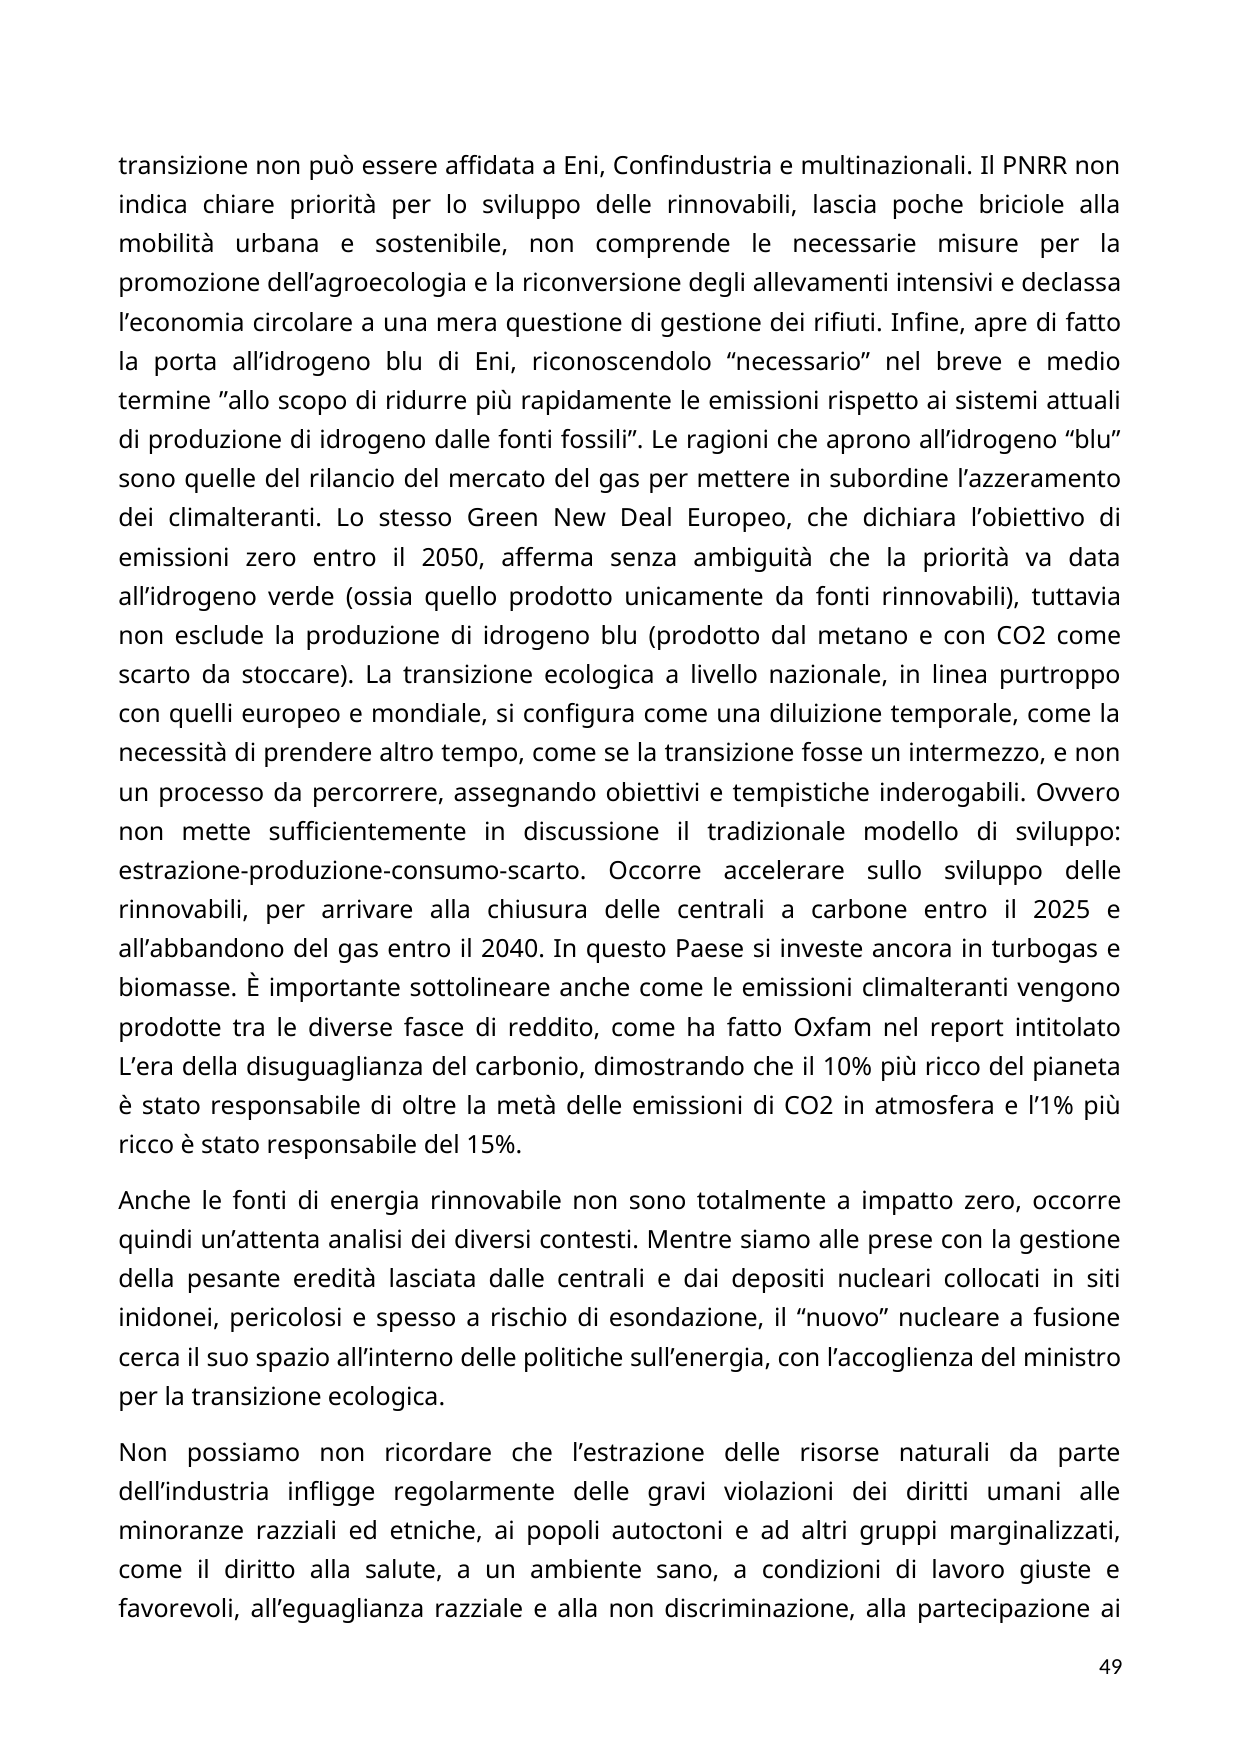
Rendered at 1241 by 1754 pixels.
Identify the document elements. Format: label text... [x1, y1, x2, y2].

text Non possiamo non ricordare che l’estrazione delle risorse naturali da parte dell’industria infligge regolarmente delle gravi violazioni dei diritti umani alle minoranze razziali ed etniche, ai popoli autoctoni e ad altri gruppi marginalizzati, come il diritto alla salute, a un ambiente sano, a condizioni di lavoro giuste e favorevoli, all’eguaglianza razziale e alla non discriminazione, alla partecipazione ai [118, 1434, 1122, 1625]
text Anche le fonti di energia rinnovabile non sono totalmente a impatto zero, occorre quindi un’attenta analisi dei diversi contesti. Mentre siamo alle prese con la gestione della pesante eredità lasciata dalle centrali e dai depositi nucleari collocati in siti inidonei, pericolosi e spesso a rischio di esondazione, il “nuovo” nucleare a fusione cerca il suo spazio all’interno delle politiche sull’energia, con l’accoglienza del ministro per la transizione ecologica. [118, 1183, 1122, 1412]
text transizione non può essere affidata a Eni, Confindustria e multinazionali. Il PNRR non indica chiare priorità per lo sviluppo delle rinnovabili, lascia poche briciole alla mobilità urbana e sostenibile, non comprende le necessarie misure per la promozione dell’agroecologia e la riconversione degli allevamenti intensivi e declassa l’economia circolare a una mera questione di gestione dei rifiuti. Infine, apre di fatto la porta all’idrogeno blu di Eni, riconoscendolo “necessario” nel breve e medio termine ”allo scopo di ridurre più rapidamente le emissioni rispetto ai sistemi attuali di produzione di idrogeno dalle fonti fossili”. Le ragioni che aprono all’idrogeno “blu” sono quelle del rilancio del mercato del gas per mettere in subordine l’azzeramento dei climalteranti. Lo stesso Green New Deal Europeo, che dichiara l’obiettivo di emissioni zero entro il 2050, afferma senza ambiguità che la priorità va data all’idrogeno verde (ossia quello prodotto unicamente da fonti rinnovabili), tuttavia non esclude la produzione di idrogeno blu (prodotto dal metano e con CO2 come scarto da stoccare). La transizione ecologica a livello nazionale, in linea purtroppo con quelli europeo e mondiale, si configura come una diluizione temporale, come la necessità di prendere altro tempo, come se la transizione fosse un intermezzo, e non un processo da percorrere, assegnando obiettivi e tempistiche inderogabili. Ovvero non mette sufficientemente in discussione il tradizionale modello di sviluppo: estrazione-produzione-consumo-scarto. Occorre accelerare sullo sviluppo delle rinnovabili, per arrivare alla chiusura delle centrali a carbone entro il 2025 e all’abbandono del gas entro il 2040. In questo Paese si investe ancora in turbogas e biomasse. È importante sottolineare anche come le emissioni climalteranti vengono prodotte tra le diverse fasce di reddito, come ha fatto Oxfam nel report intitolato L’era della disuguaglianza del carbonio, dimostrando che il 10% più ricco del pianeta è stato responsabile di oltre la metà delle emissioni di CO2 in atmosfera e l’1% più ricco è stato responsabile del 15%. [118, 148, 1122, 1161]
